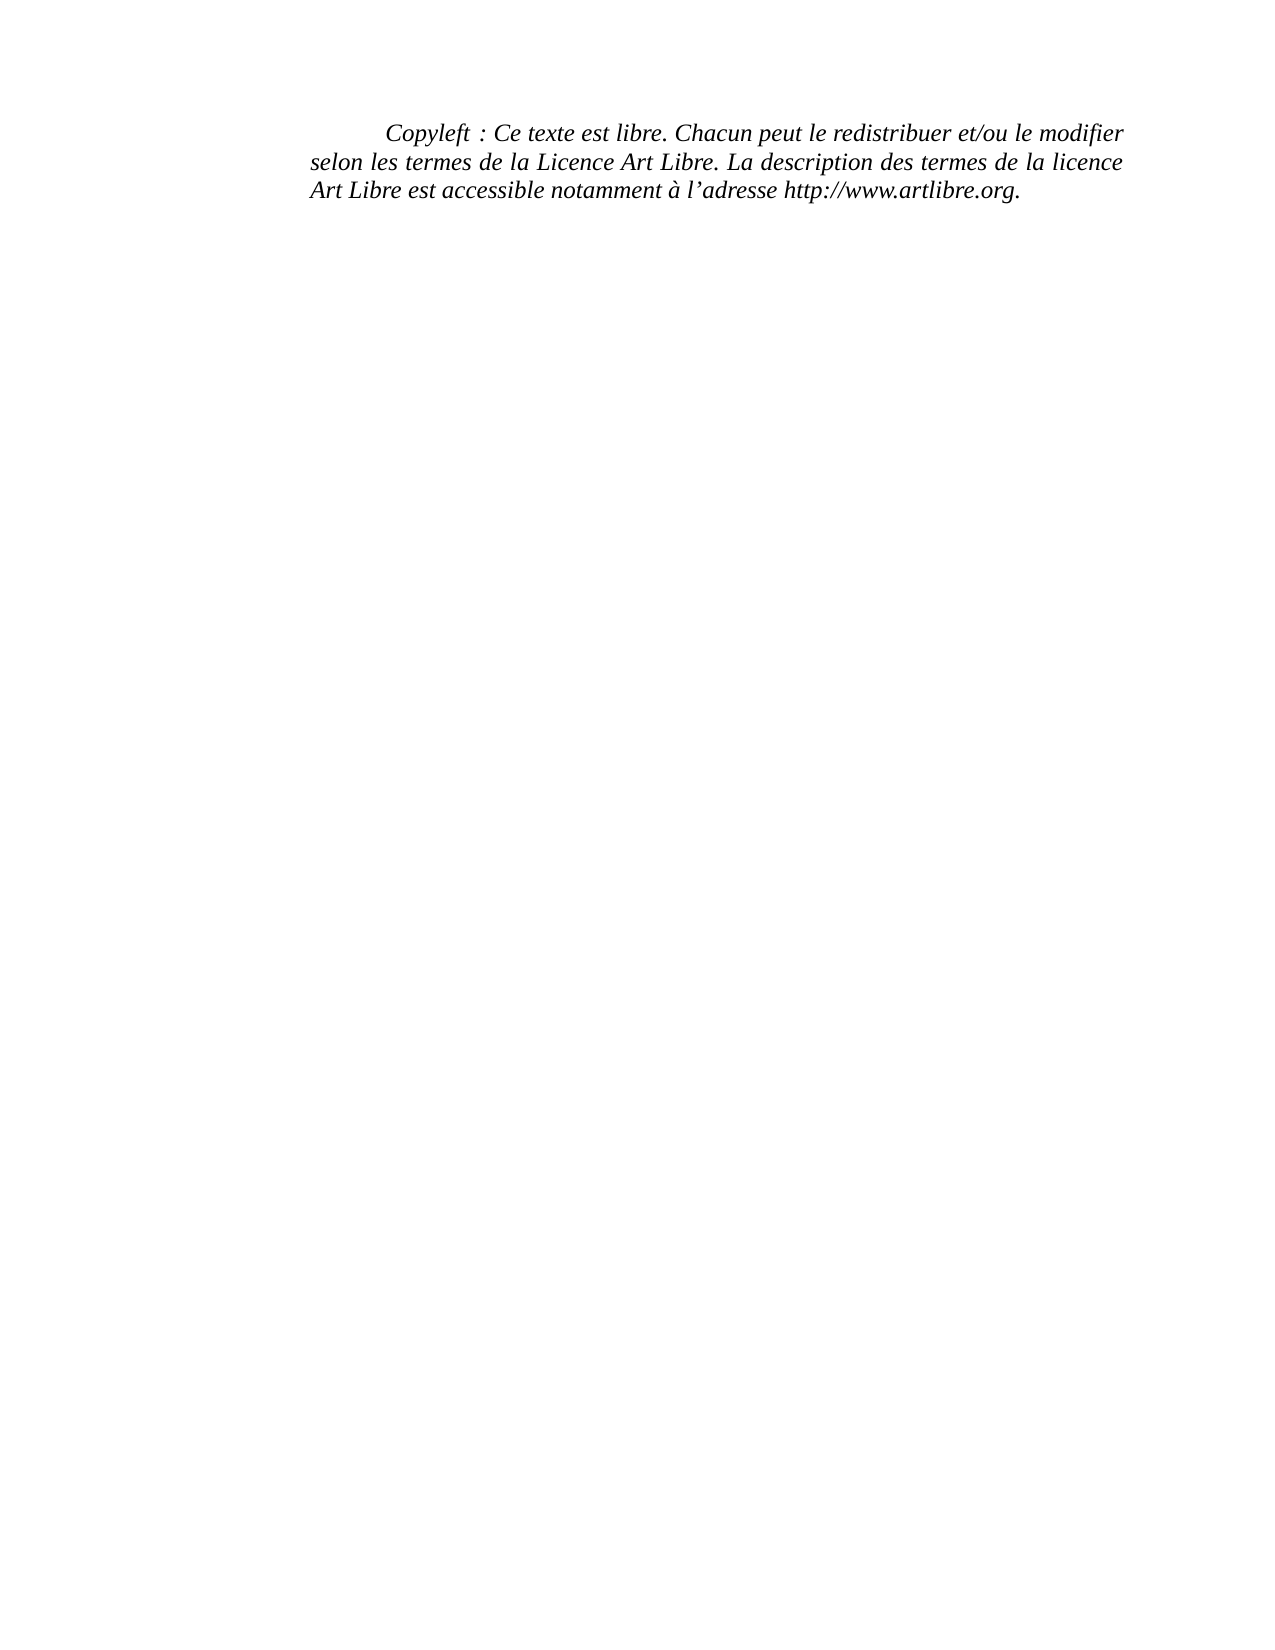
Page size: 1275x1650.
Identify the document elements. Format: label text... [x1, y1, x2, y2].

text Copyleft : Ce texte est libre. Chacun peut le redistribuer et/ou le modifier selon les termes de la Licence Art Libre. La description des termes de la licence Art Libre est accessible notamment à l’adresse http://www.artlibre.org. [310, 118, 1127, 204]
